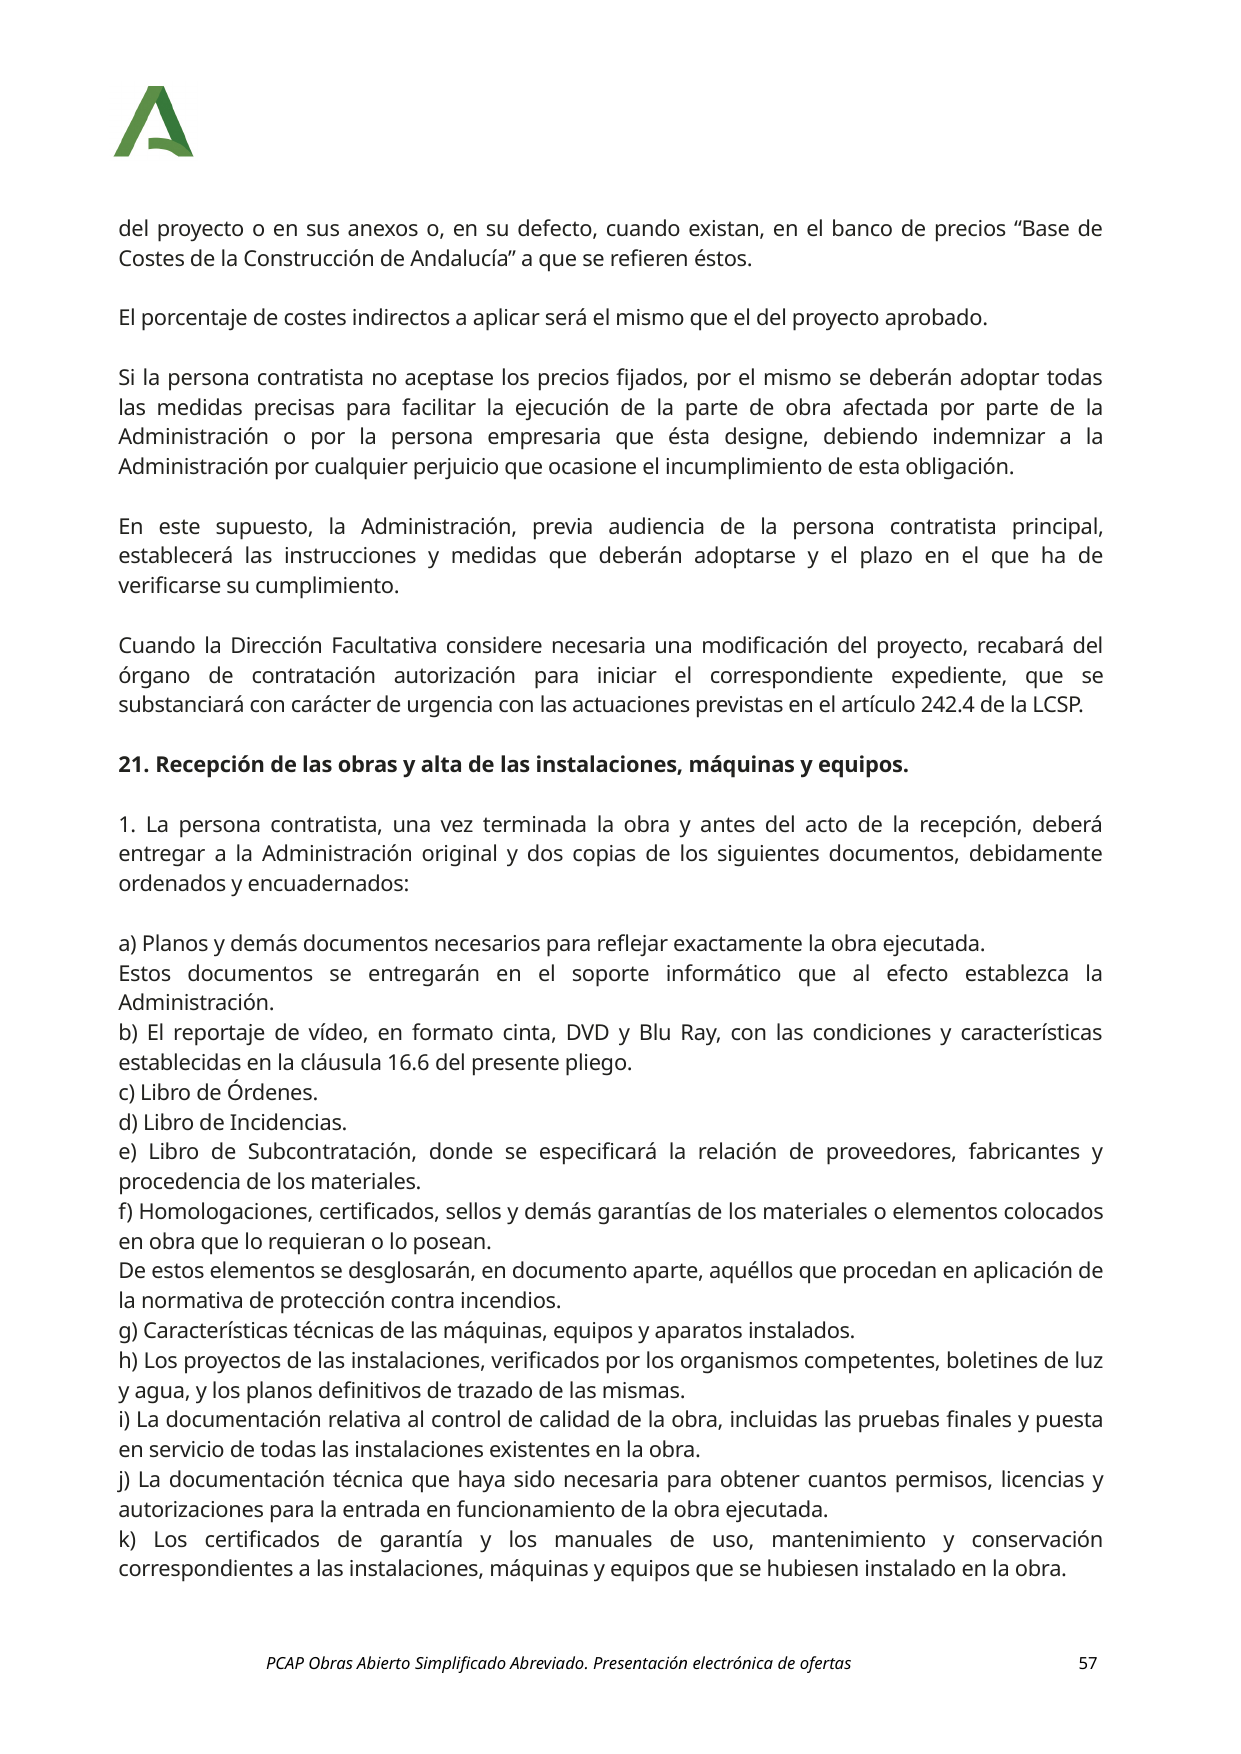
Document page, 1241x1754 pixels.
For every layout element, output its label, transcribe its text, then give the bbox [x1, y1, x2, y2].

text e) Libro de Subcontratación, donde se especificará la relación de proveedores, fabricantes y procedencia de los materiales. [118, 1136, 1104, 1196]
text del proyecto o en sus anexos o, en su defecto, cuando existan, en el banco de precios “Base de Costes de la Construcción de Andalucía” a que se refieren éstos. [118, 213, 1104, 272]
picture [109, 81, 198, 161]
text j) La documentación técnica que haya sido necesaria para obtener cuantos permisos, licencias y autorizaciones para la entrada en funcionamiento de la obra ejecutada. [118, 1464, 1104, 1523]
text 1. La persona contratista, una vez terminada la obra y antes del acto de la recepción, deberá entregar a la Administración original y dos copias de los siguientes documentos, debidamente ordenados y encuadernados: [118, 808, 1104, 898]
text Si la persona contratista no aceptase los precios fijados, por el mismo se deberán adoptar todas las medidas precisas para facilitar la ejecución de la parte de obra afectada por parte de la Administración o por la persona empresaria que ésta designe, debiendo indemnizar a la Administración por cualquier perjuicio que ocasione el incumplimiento de esta obligación. [118, 362, 1104, 481]
text a) Planos y demás documentos necesarios para reflejar exactamente la obra ejecutada. [118, 928, 1104, 957]
text En este supuesto, la Administración, previa audiencia de la persona contratista principal, establecerá las instrucciones y medidas que deberán adoptarse y el plazo en el que ha de verificarse su cumplimiento. [118, 511, 1104, 600]
text El porcentaje de costes indirectos a aplicar será el mismo que el del proyecto aprobado. [118, 302, 1104, 332]
text De estos elementos se desglosarán, en documento aparte, aquéllos que procedan en aplicación de la normativa de protección contra incendios. [118, 1255, 1104, 1315]
text f) Homologaciones, certificados, sellos y demás garantías de los materiales o elementos colocados en obra que lo requieran o lo posean. [118, 1196, 1104, 1255]
text g) Características técnicas de las máquinas, equipos y aparatos instalados. [118, 1315, 1104, 1345]
text b) El reportaje de vídeo, en formato cinta, DVD y Blu Ray, con las condiciones y características establecidas en la cláusula 16.6 del presente pliego. [118, 1017, 1104, 1077]
text Estos documentos se entregarán en el soporte informático que al efecto establezca la Administración. [118, 957, 1104, 1017]
text Cuando la Dirección Facultativa considere necesaria una modificación del proyecto, recabará del órgano de contratación autorización para iniciar el correspondiente expediente, que se substanciará con carácter de urgencia con las actuaciones previstas en el artículo 242.4 de la LCSP. [118, 630, 1104, 719]
text k) Los certificados de garantía y los manuales de uso, mantenimiento y conservación correspondientes a las instalaciones, máquinas y equipos que se hubiesen instalado en la obra. [118, 1523, 1104, 1583]
text d) Libro de Incidencias. [118, 1106, 1104, 1136]
text 21. Recepción de las obras y alta de las instalaciones, máquinas y equipos. [118, 749, 1104, 779]
text i) La documentación relativa al control de calidad de la obra, incluidas las pruebas finales y puesta en servicio de todas las instalaciones existentes en la obra. [118, 1404, 1104, 1464]
text h) Los proyectos de las instalaciones, verificados por los organismos competentes, boletines de luz y agua, y los planos definitivos de trazado de las mismas. [118, 1345, 1104, 1404]
text c) Libro de Órdenes. [118, 1077, 1104, 1106]
